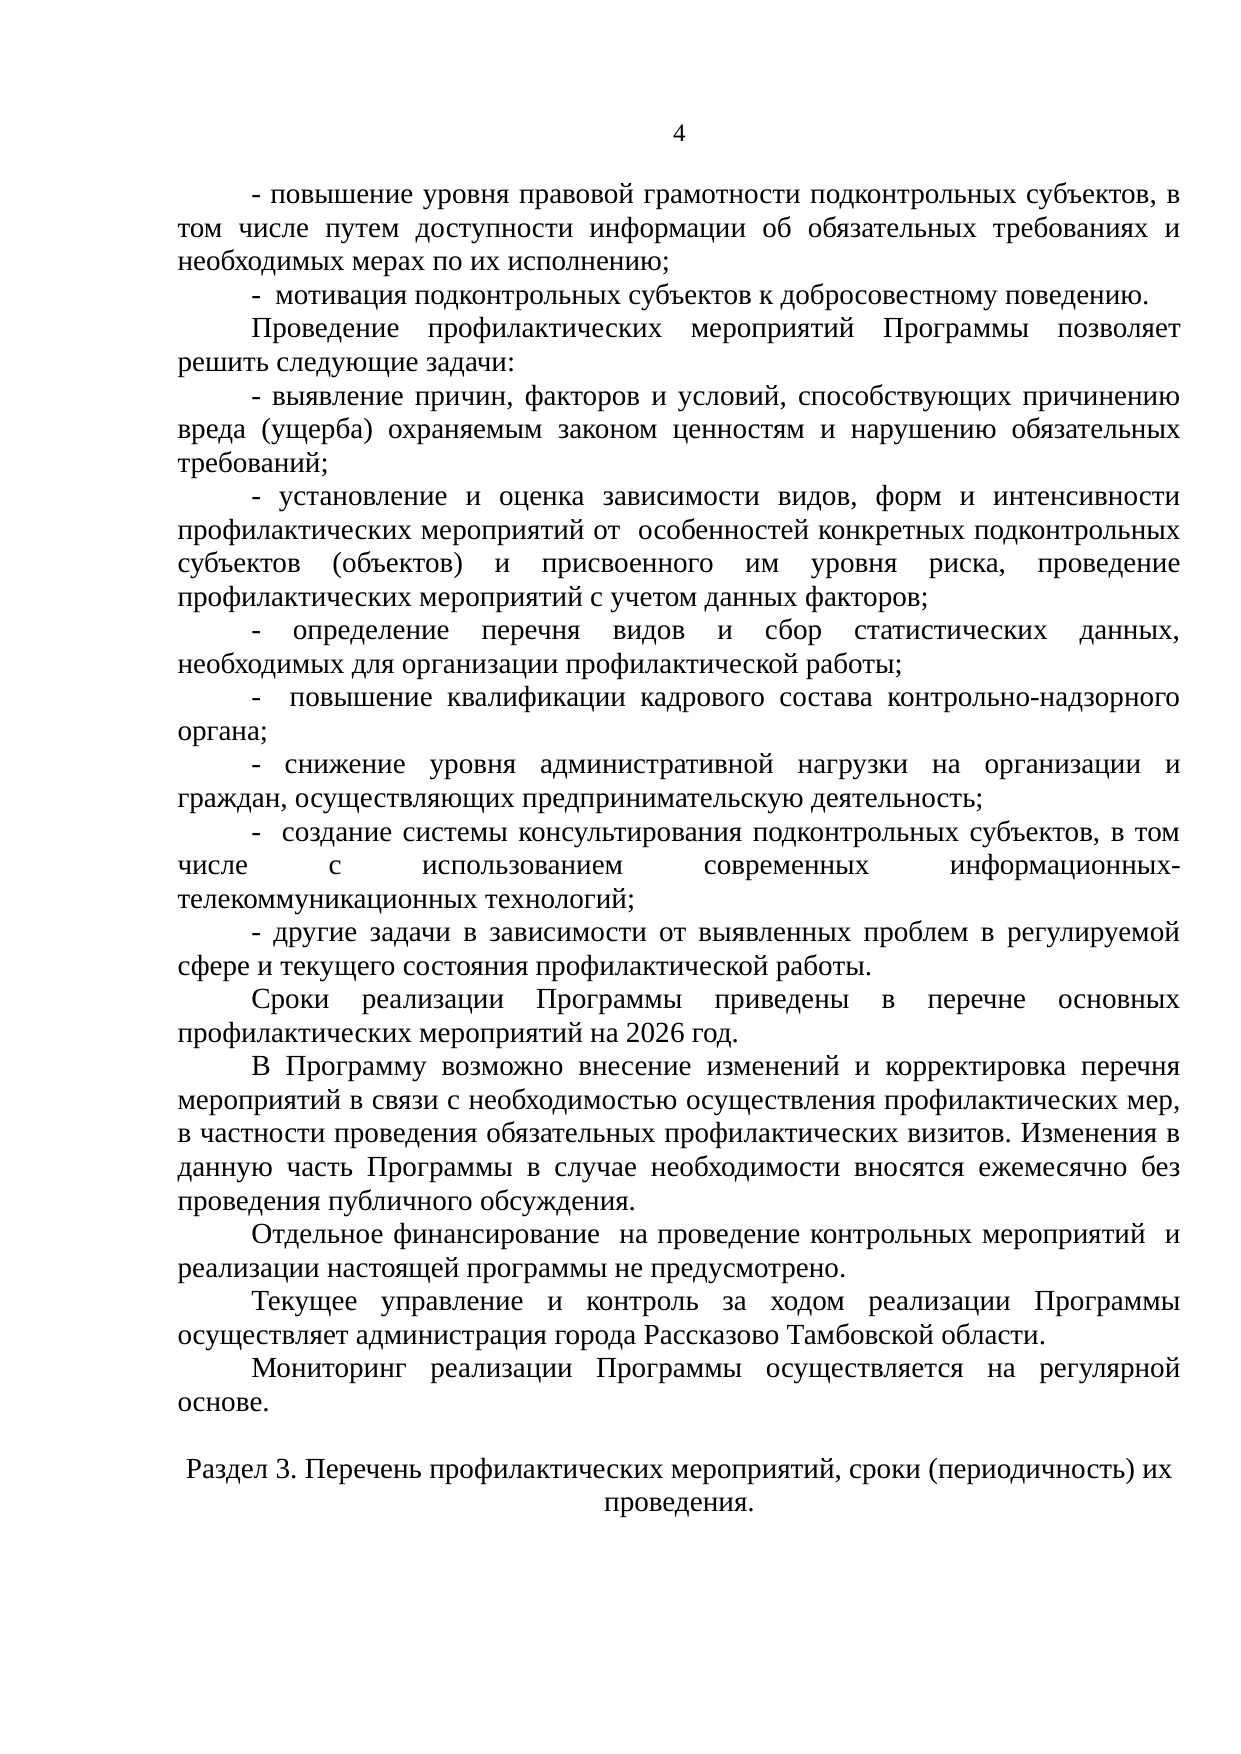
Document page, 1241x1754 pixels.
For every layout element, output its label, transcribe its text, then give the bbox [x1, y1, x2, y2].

text - повышение квалификации кадрового состава контрольно-надзорного органа; [177, 679, 1181, 747]
text Отдельное финансирование на проведение контрольных мероприятий и реализации настоящей программы не предусмотрено. [177, 1216, 1181, 1283]
text - установление и оценка зависимости видов, форм и интенсивности профилактических мероприятий от особенностей конкретных подконтрольных субъектов (объектов) и присвоенного им уровня риска, проведение профилактических мероприятий с учетом данных факторов; [177, 478, 1181, 612]
text Текущее управление и контроль за ходом реализации Программы осуществляет администрация города Рассказово Тамбовской области. [177, 1283, 1181, 1350]
text Раздел 3. Перечень профилактических мероприятий, сроки (периодичность) их проведения. [177, 1451, 1181, 1518]
text Мониторинг реализации Программы осуществляется на регулярной основе. [177, 1350, 1181, 1417]
text - мотивация подконтрольных субъектов к добросовестному поведению. [177, 277, 1181, 311]
text - создание системы консультирования подконтрольных субъектов, в том числе с использованием современных информационных-телекоммуникационных технологий; [177, 814, 1181, 914]
text - снижение уровня административной нагрузки на организации и граждан, осуществляющих предпринимательскую деятельность; [177, 747, 1181, 814]
text - выявление причин, факторов и условий, способствующих причинению вреда (ущерба) охраняемым законом ценностям и нарушению обязательных требований; [177, 378, 1181, 478]
text - повышение уровня правовой грамотности подконтрольных субъектов, в том числе путем доступности информации об обязательных требованиях и необходимых мерах по их исполнению; [177, 176, 1181, 277]
text В Программу возможно внесение изменений и корректировка перечня мероприятий в связи с необходимостью осуществления профилактических мер, в частности проведения обязательных профилактических визитов. Изменения в данную часть Программы в случае необходимости вносятся ежемесячно без проведения публичного обсуждения. [177, 1048, 1181, 1216]
text - определение перечня видов и сбор статистических данных, необходимых для организации профилактической работы; [177, 612, 1181, 679]
text - другие задачи в зависимости от выявленных проблем в регулируемой сфере и текущего состояния профилактической работы. [177, 914, 1181, 981]
text Проведение профилактических мероприятий Программы позволяет решить следующие задачи: [177, 311, 1181, 378]
text Сроки реализации Программы приведены в перечне основных профилактических мероприятий на 2026 год. [177, 981, 1181, 1048]
